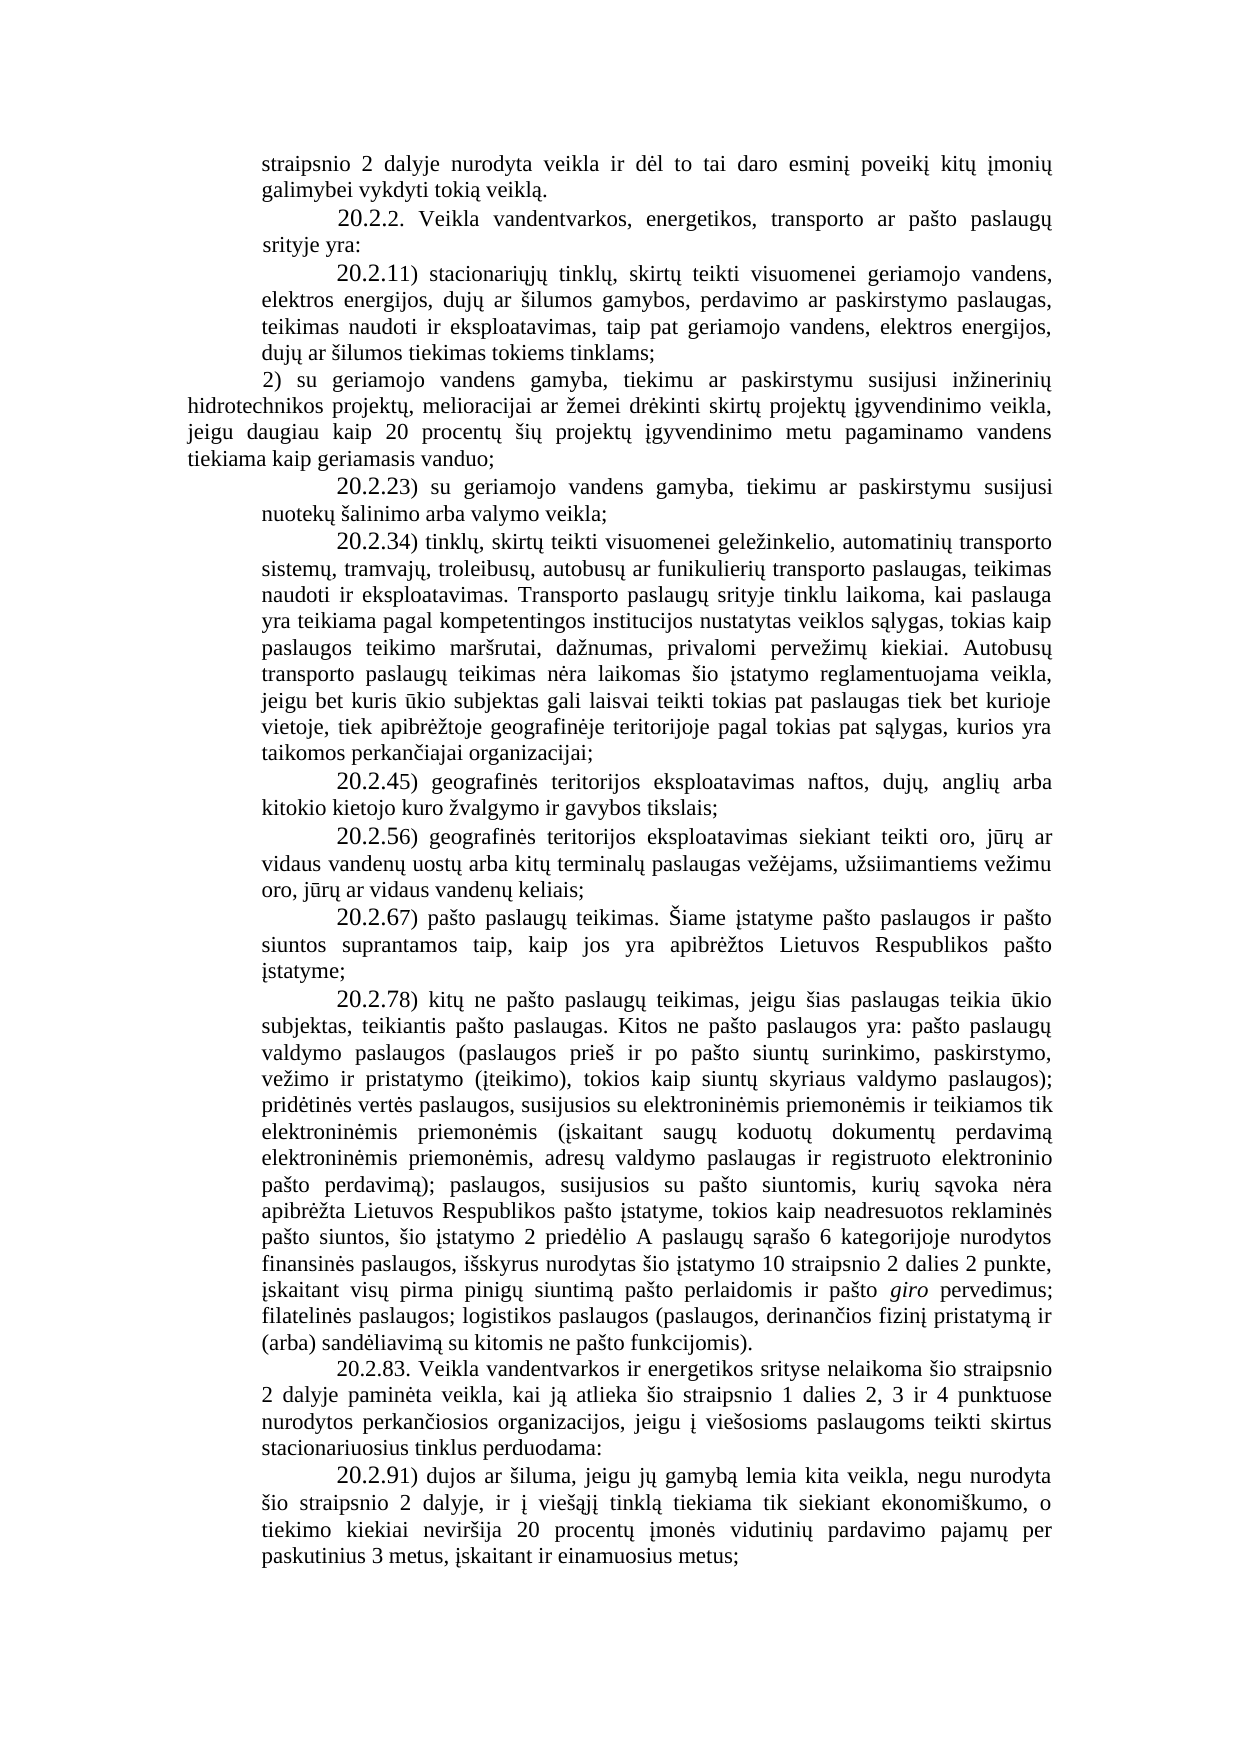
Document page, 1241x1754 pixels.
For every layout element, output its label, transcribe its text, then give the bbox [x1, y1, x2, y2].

subtitle 1) stacionariųjų tinklų, skirtų teikti visuomenei geriamojo vandens, elektros energijos, dujų ar šilumos gamybos, perdavimo ar paskirstymo paslaugas, teikimas naudoti ir eksploatavimas, taip pat geriamojo vandens, elektros energijos, dujų ar šilumos tiekimas tokiems tinklams; [187, 258, 1053, 366]
text 2) su geriamojo vandens gamyba, tiekimu ar paskirstymu susijusi inžinerinių hidrotechnikos projektų, melioracijai ar žemei drėkinti skirtų projektų įgyvendinimo veikla, jeigu daugiau kaip 20 procentų šių projektų įgyvendinimo metu pagaminamo vandens tiekiama kaip geriamasis vanduo; [187, 366, 1053, 471]
subtitle 7) pašto paslaugų teikimas. Šiame įstatyme pašto paslaugos ir pašto siuntos suprantamos taip, kaip jos yra apibrėžtos Lietuvos Respublikos pašto įstatyme; [187, 902, 1053, 984]
subtitle 3) su geriamojo vandens gamyba, tiekimu ar paskirstymu susijusi nuotekų šalinimo arba valymo veikla; [187, 471, 1053, 526]
subtitle 3. Veikla vandentvarkos ir energetikos srityse nelaikoma šio straipsnio 2 dalyje paminėta veikla, kai ją atlieka šio straipsnio 1 dalies 2, 3 ir 4 punktuose nurodytos perkančiosios organizacijos, jeigu į viešosioms paslaugoms teikti skirtus stacionariuosius tinklus perduodama: [187, 1355, 1053, 1461]
subtitle 6) geografinės teritorijos eksploatavimas siekiant teikti oro, jūrų ar vidaus vandenų uostų arba kitų terminalų paslaugas vežėjams, užsiimantiems vežimu oro, jūrų ar vidaus vandenų keliais; [187, 821, 1053, 902]
subtitle 1) dujos ar šiluma, jeigu jų gamybą lemia kita veikla, negu nurodyta šio straipsnio 2 dalyje, ir į viešąjį tinklą tiekiama tik siekiant ekonomiškumo, o tiekimo kiekiai neviršija 20 procentų įmonės vidutinių pardavimo pajamų per paskutinius 3 metus, įskaitant ir einamuosius metus; [187, 1461, 1053, 1568]
subtitle 4) tinklų, skirtų teikti visuomenei geležinkelio, automatinių transporto sistemų, tramvajų, troleibusų, autobusų ar funikulierių transporto paslaugas, teikimas naudoti ir eksploatavimas. Transporto paslaugų srityje tinklu laikoma, kai paslauga yra teikiama pagal kompetentingos institucijos nustatytas veiklos sąlygas, tokias kaip paslaugos teikimo maršrutai, dažnumas, privalomi pervežimų kiekiai. Autobusų transporto paslaugų teikimas nėra laikomas šio įstatymo reglamentuojama veikla, jeigu bet kuris ūkio subjektas gali laisvai teikti tokias pat paslaugas tiek bet kurioje vietoje, tiek apibrėžtoje geografinėje teritorijoje pagal tokias pat sąlygas, kurios yra taikomos perkančiajai organizacijai; [187, 526, 1053, 766]
subtitle 8) kitų ne pašto paslaugų teikimas, jeigu šias paslaugas teikia ūkio subjektas, teikiantis pašto paslaugas. Kitos ne pašto paslaugos yra: pašto paslaugų valdymo paslaugos (paslaugos prieš ir po pašto siuntų surinkimo, paskirstymo, vežimo ir pristatymo (įteikimo), tokios kaip siuntų skyriaus valdymo paslaugos); pridėtinės vertės paslaugos, susijusios su elektroninėmis priemonėmis ir teikiamos tik elektroninėmis priemonėmis (įskaitant saugų koduotų dokumentų perdavimą elektroninėmis priemonėmis, adresų valdymo paslaugas ir registruoto elektroninio pašto perdavimą); paslaugos, susijusios su pašto siuntomis, kurių sąvoka nėra apibrėžta Lietuvos Respublikos pašto įstatyme, tokios kaip neadresuotos reklaminės pašto siuntos, šio įstatymo 2 priedėlio A paslaugų sąrašo 6 kategorijoje nurodytos finansinės paslaugos, išskyrus nurodytas šio įstatymo 10 straipsnio 2 dalies 2 punkte, įskaitant visų pirma pinigų siuntimą pašto perlaidomis ir pašto giro pervedimus; filatelinės paslaugos; logistikos paslaugos (paslaugos, derinančios fizinį pristatymą ir (arba) sandėliavimą su kitomis ne pašto funkcijomis). [187, 984, 1053, 1355]
subtitle 2. Veikla vandentvarkos, energetikos, transporto ar pašto paslaugų srityje yra: [187, 203, 1053, 258]
subtitle 5) geografinės teritorijos eksploatavimas naftos, dujų, anglių arba kitokio kietojo kuro žvalgymo ir gavybos tikslais; [187, 766, 1053, 821]
subtitle straipsnio 2 dalyje nurodyta veikla ir dėl to tai daro esminį poveikį kitų įmonių galimybei vykdyti tokią veiklą. [187, 150, 1053, 203]
